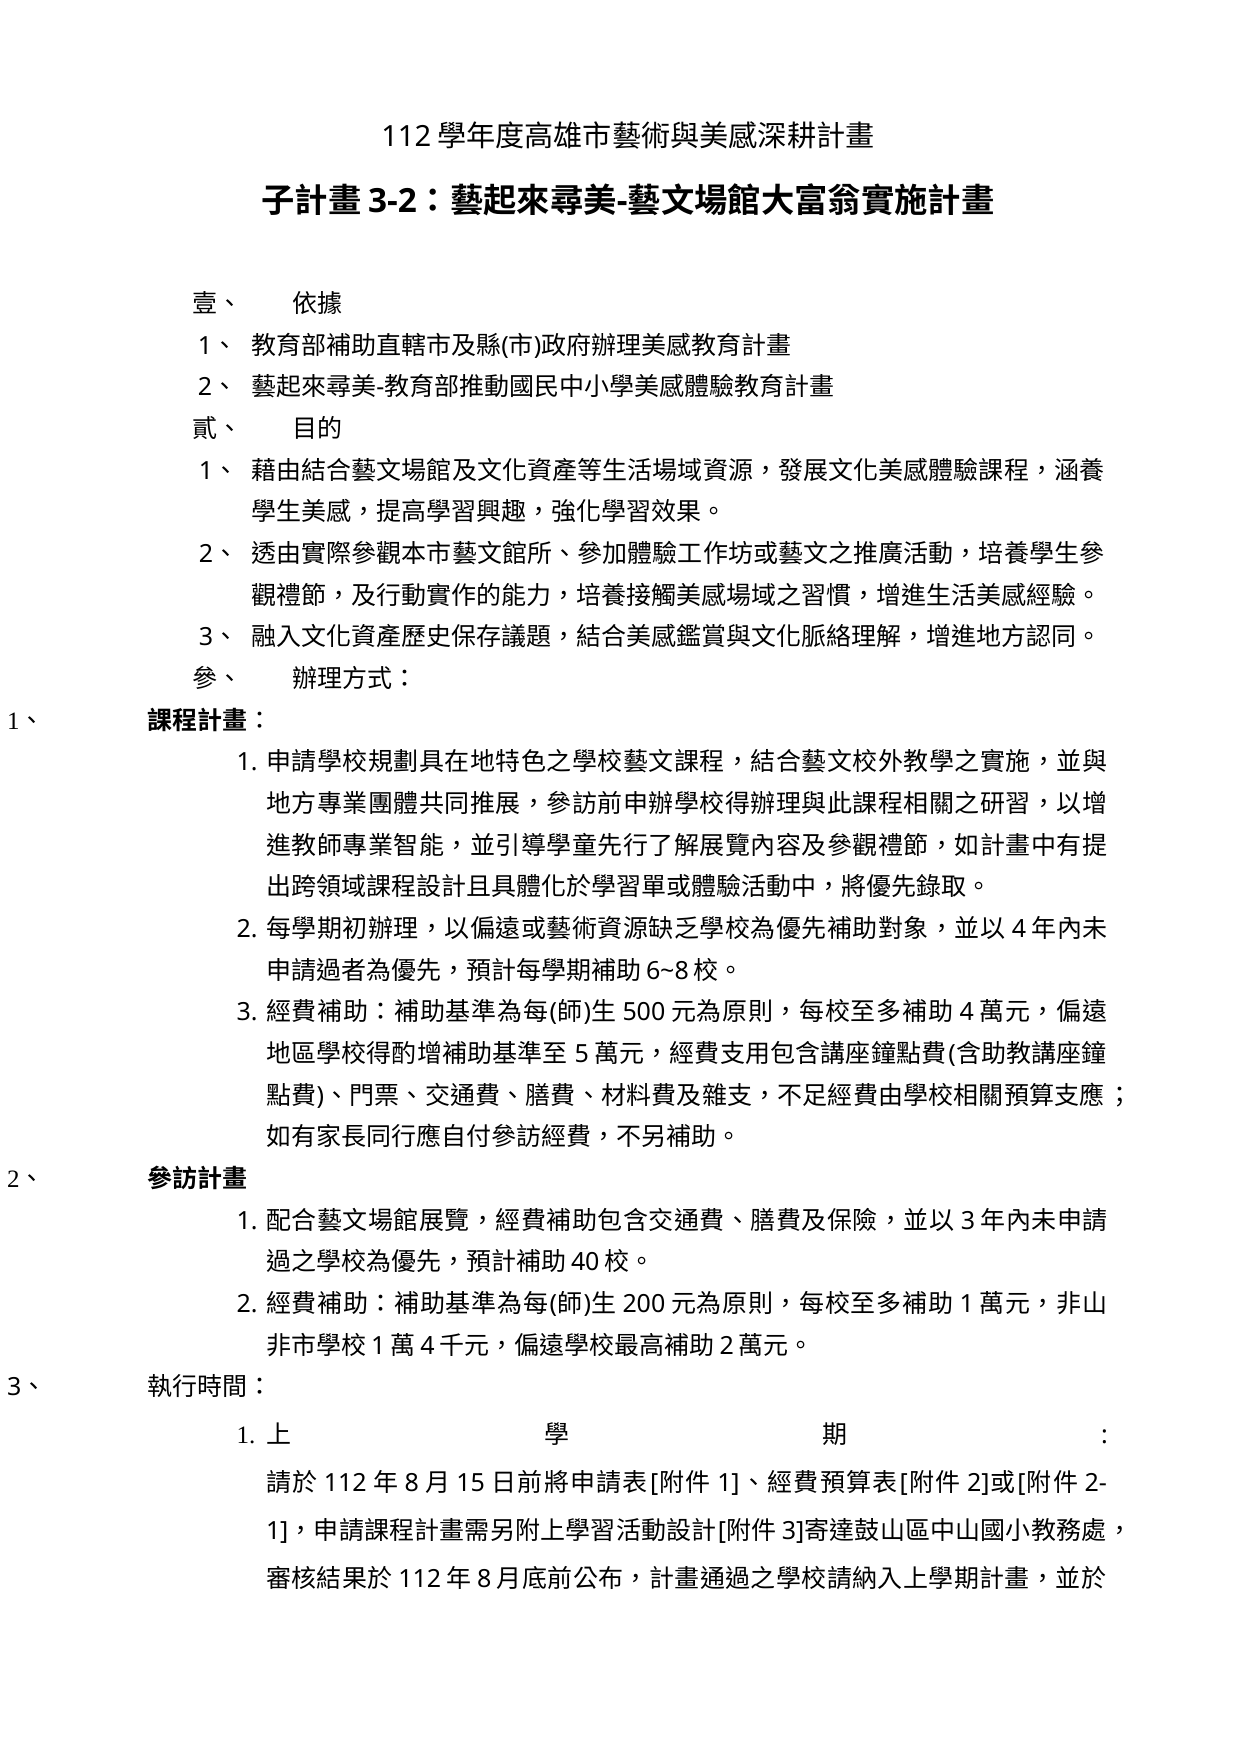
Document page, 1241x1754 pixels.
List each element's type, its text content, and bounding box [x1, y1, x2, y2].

list 課程計畫： [7, 695, 1107, 736]
list 透由實際參觀本市藝文館所、參加體驗工作坊或藝文之推廣活動，培養學生參觀禮節，及行動實作的能力，培養接觸美感場域之習慣，增進生活美感經驗。 [199, 528, 1107, 611]
list 辦理方式： [192, 653, 1107, 695]
list 藝起來尋美-教育部推動國民中小學美感體驗教育計畫 [198, 361, 1107, 403]
text 子計畫3-2：藝起來尋美-藝文場館大富翁實施計畫 [148, 173, 1107, 222]
list 配合藝文場館展覽，經費補助包含交通費、膳費及保險，並以3年內未申請過之學校為優先，預計補助40校。 [236, 1195, 1107, 1278]
list 依據 [192, 278, 1107, 320]
list 上學期: 請於112年8月15日前將申請表[附件1]、經費預算表[附件2]或[附件2-1]，申請課程計畫需另附上學習活動設計[附件3]寄達鼓山區中山國小教務處，審核結果於112年8月底前公布，計畫通過之學校請納入上學期計畫，並於112年12月20日前執行完畢，辦理核結及繳交成果[附件4]至左營區勝利國小。 [236, 1403, 1107, 1595]
text 112學年度高雄市藝術與美感深耕計畫 [148, 112, 1107, 154]
list 目的 [192, 403, 1107, 445]
list 教育部補助直轄市及縣(市)政府辦理美感教育計畫 [198, 320, 1107, 361]
list 參訪計畫 [7, 1153, 1107, 1195]
list 執行時間： [7, 1361, 1107, 1403]
list 每學期初辦理，以偏遠或藝術資源缺乏學校為優先補助對象，並以4年內未申請過者為優先，預計每學期補助6~8校。 [236, 903, 1107, 986]
list 申請學校規劃具在地特色之學校藝文課程，結合藝文校外教學之實施，並與地方專業團體共同推展，參訪前申辦學校得辦理與此課程相關之研習，以增進教師專業智能，並引導學童先行了解展覽內容及參觀禮節，如計畫中有提出跨領域課程設計且具體化於學習單或體驗活動中，將優先錄取。 [236, 736, 1107, 903]
list 經費補助：補助基準為每(師)生200元為原則，每校至多補助1萬元，非山非市學校1萬4千元，偏遠學校最高補助2萬元。 [236, 1278, 1107, 1361]
list 融入文化資產歷史保存議題，結合美感鑑賞與文化脈絡理解，增進地方認同。 [199, 611, 1107, 653]
list 經費補助：補助基準為每(師)生500元為原則，每校至多補助4萬元，偏遠地區學校得酌增補助基準至5萬元，經費支用包含講座鐘點費(含助教講座鐘點費)、門票、交通費、膳費、材料費及雜支，不足經費由學校相關預算支應；如有家長同行應自付參訪經費，不另補助。 [236, 986, 1107, 1153]
list 藉由結合藝文場館及文化資產等生活場域資源，發展文化美感體驗課程，涵養學生美感，提高學習興趣，強化學習效果。 [199, 445, 1107, 528]
